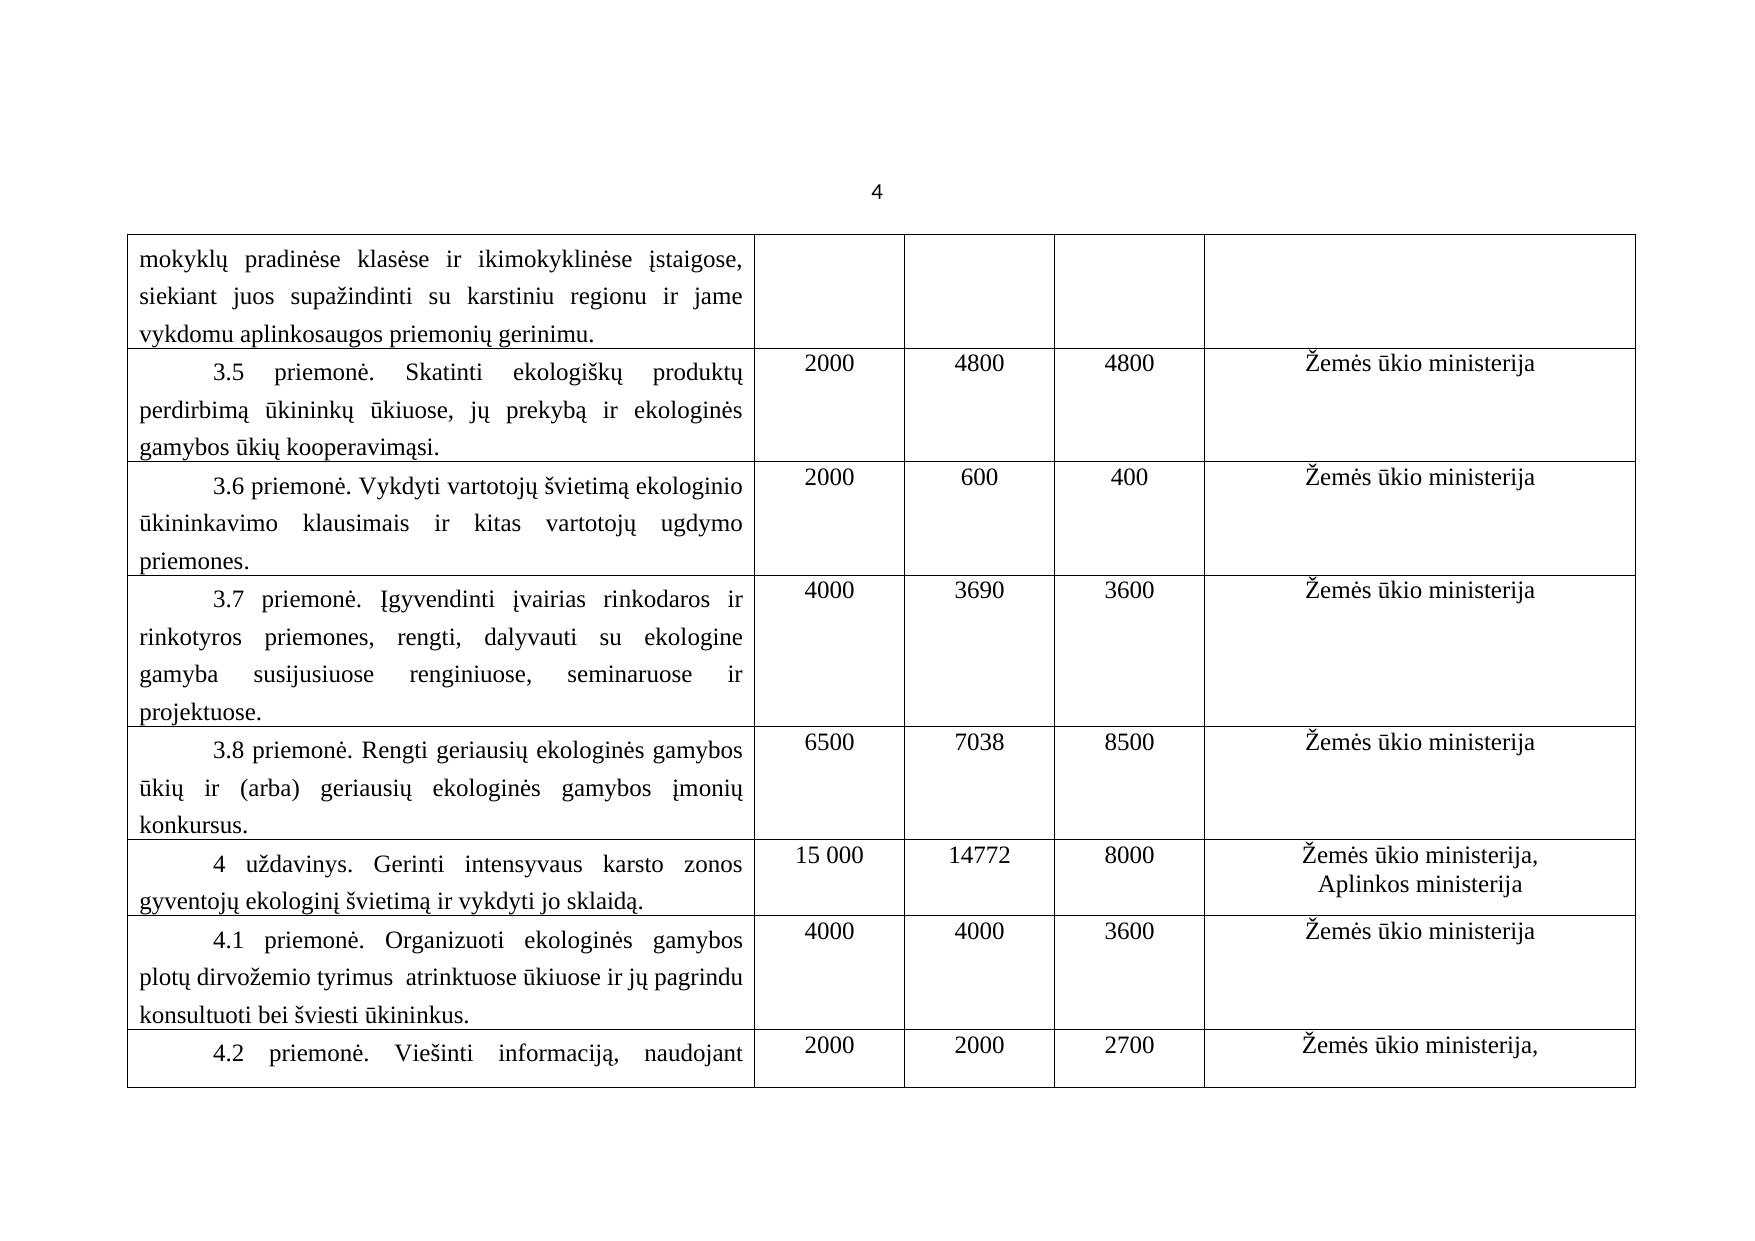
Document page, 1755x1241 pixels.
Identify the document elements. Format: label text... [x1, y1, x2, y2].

table_cell 2000 [905, 1030, 1054, 1087]
table_cell 4 uždavinys. Gerinti intensyvaus karsto zonos gyventojų ekologinį švietimą ir vykdyti jo sklaidą. [128, 840, 754, 915]
table_cell 3600 [1055, 576, 1204, 726]
table_cell Žemės ūkio ministerija [1205, 349, 1635, 461]
table_cell 3690 [905, 576, 1054, 726]
table_cell 3.5 priemonė. Skatinti ekologiškų produktų perdirbimą ūkininkų ūkiuose, jų prekybą ir ekologinės gamybos ūkių kooperavimąsi. [128, 349, 754, 461]
table_cell Žemės ūkio ministerija [1205, 727, 1635, 839]
table_cell 400 [1055, 462, 1204, 574]
table_cell Žemės ūkio ministerija [1205, 916, 1635, 1029]
table_cell 4000 [755, 916, 904, 1029]
table_cell 4000 [755, 576, 904, 726]
table_cell Žemės ūkio ministerija [1205, 462, 1635, 574]
table_cell [755, 235, 904, 347]
table_cell 4.1 priemonė. Organizuoti ekologinės gamybos plotų dirvožemio tyrimus atrinktuose ūkiuose ir jų pagrindu konsultuoti bei šviesti ūkininkus. [128, 916, 754, 1029]
table_cell 4800 [1055, 349, 1204, 461]
table_cell 2700 [1055, 1030, 1204, 1087]
table_cell 3.8 priemonė. Rengti geriausių ekologinės gamybos ūkių ir (arba) geriausių ekologinės gamybos įmonių konkursus. [128, 727, 754, 839]
table_cell 7038 [905, 727, 1054, 839]
table_cell [1205, 235, 1635, 347]
table_cell 6500 [755, 727, 904, 839]
table_cell 8500 [1055, 727, 1204, 839]
table_cell 4000 [905, 916, 1054, 1029]
table_cell 3600 [1055, 916, 1204, 1029]
table_cell 2000 [755, 462, 904, 574]
table_cell 600 [905, 462, 1054, 574]
table_cell mokyklų pradinėse klasėse ir ikimokyklinėse įstaigose, siekiant juos supažindinti su karstiniu regionu ir jame vykdomu aplinkosaugos priemonių gerinimu. [128, 235, 754, 347]
table_cell 8000 [1055, 840, 1204, 915]
table_cell 4.2 priemonė. Viešinti informaciją, naudojant [128, 1030, 754, 1087]
table_cell Žemės ūkio ministerija [1205, 576, 1635, 726]
table_cell [1055, 235, 1204, 347]
table_cell 2000 [755, 349, 904, 461]
table_cell 4800 [905, 349, 1054, 461]
table_cell [905, 235, 1054, 347]
table_cell Žemės ūkio ministerija, Aplinkos ministerija [1205, 840, 1635, 915]
table_cell Žemės ūkio ministerija, [1205, 1030, 1635, 1087]
table_cell 15 000 [755, 840, 904, 915]
table_cell 2000 [755, 1030, 904, 1087]
table_cell 3.6 priemonė. Vykdyti vartotojų švietimą ekologinio ūkininkavimo klausimais ir kitas vartotojų ugdymo priemones. [128, 462, 754, 574]
table_cell 3.7 priemonė. Įgyvendinti įvairias rinkodaros ir rinkotyros priemones, rengti, dalyvauti su ekologine gamyba susijusiuose renginiuose, seminaruose ir projektuose. [128, 576, 754, 726]
table_cell 14772 [905, 840, 1054, 915]
